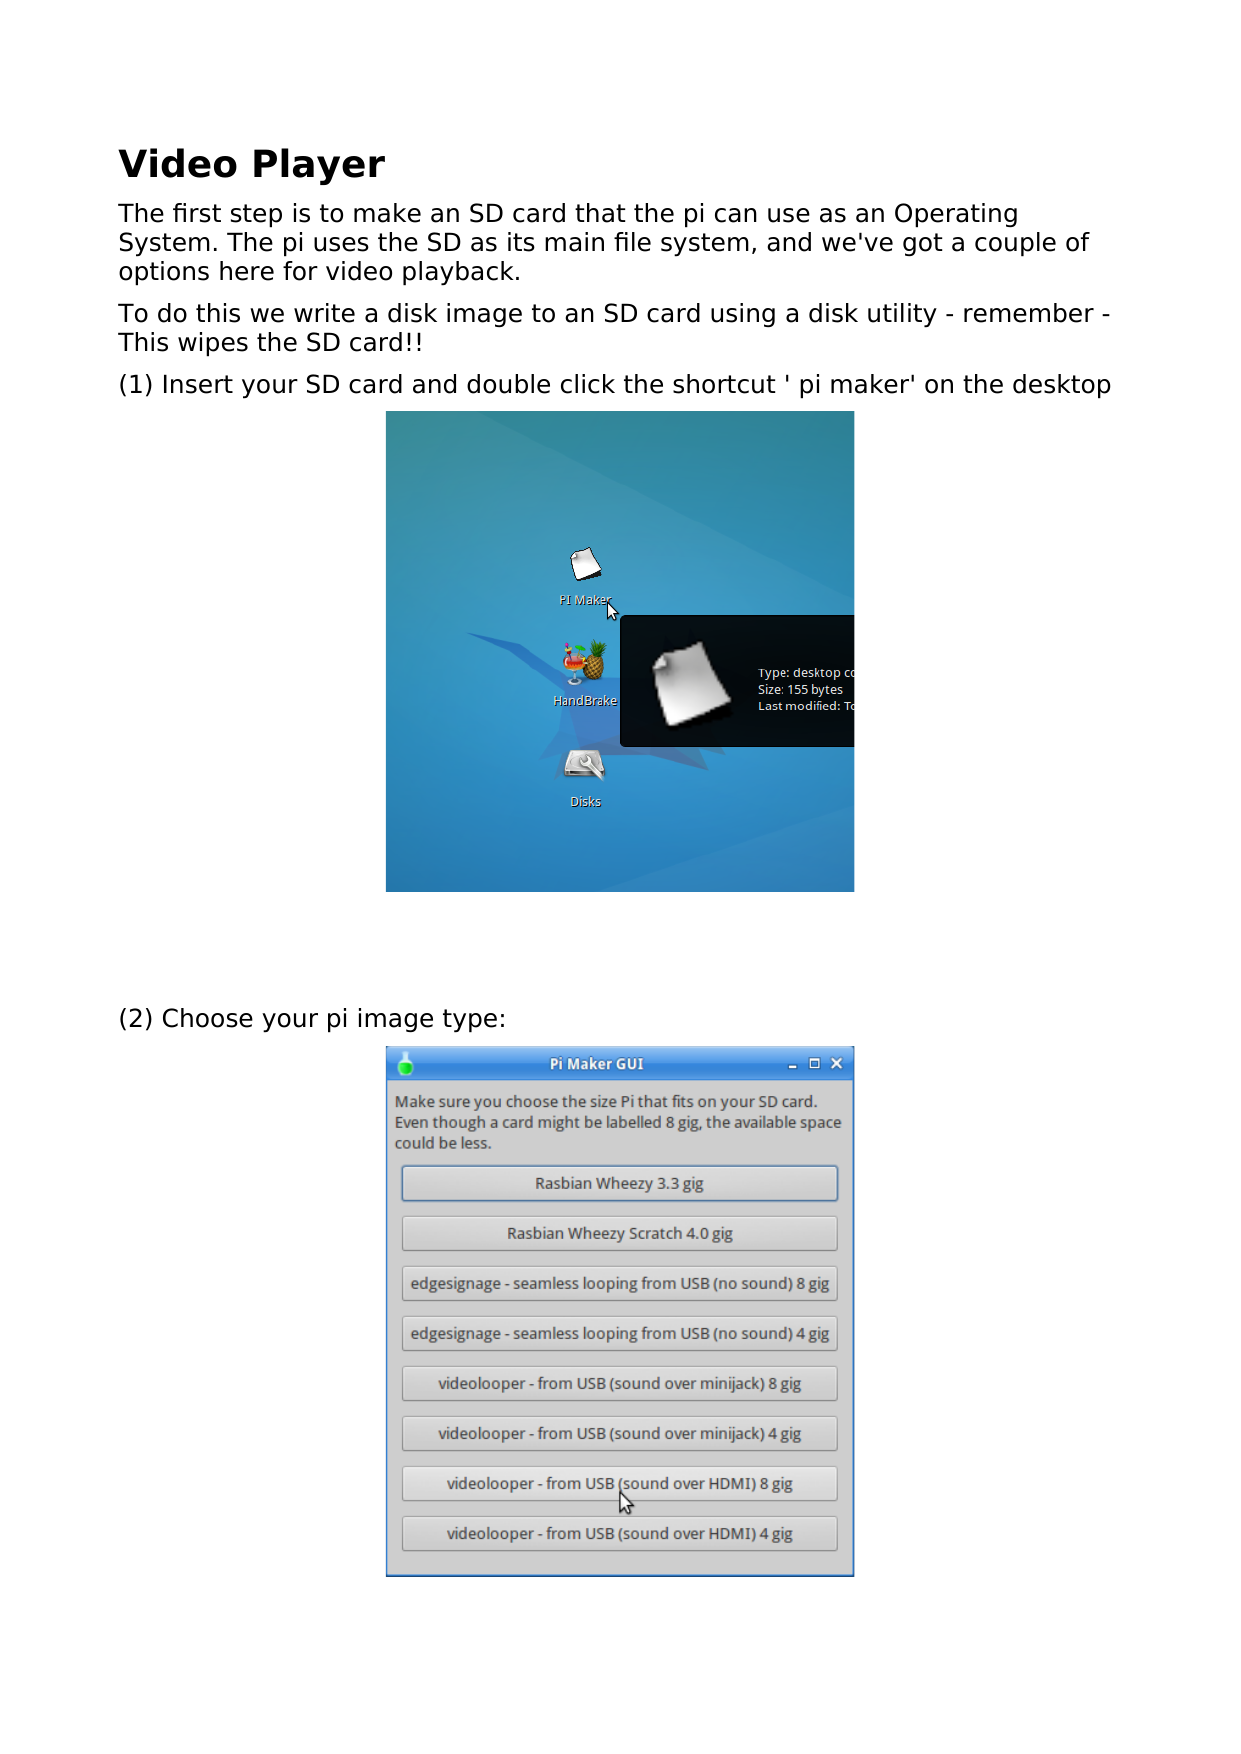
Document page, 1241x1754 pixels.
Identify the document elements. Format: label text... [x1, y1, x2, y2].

text To do this we write a disk image to an SD card using a disk utility - remember - This wipes the SD card!! [118, 299, 1122, 358]
text (1) Insert your SD card and double click the shortcut ' pi maker' on the desktop [118, 370, 1122, 399]
text The first step is to make an SD card that the pi can use as an Operating System. The pi uses the SD as its main file system, and we've got a couple of options here for video playback. [118, 199, 1122, 287]
text (2) Choose your pi image type: [118, 1004, 1122, 1033]
picture [385, 411, 855, 892]
subtitle Video Player [118, 143, 1122, 187]
picture [385, 1046, 855, 1577]
